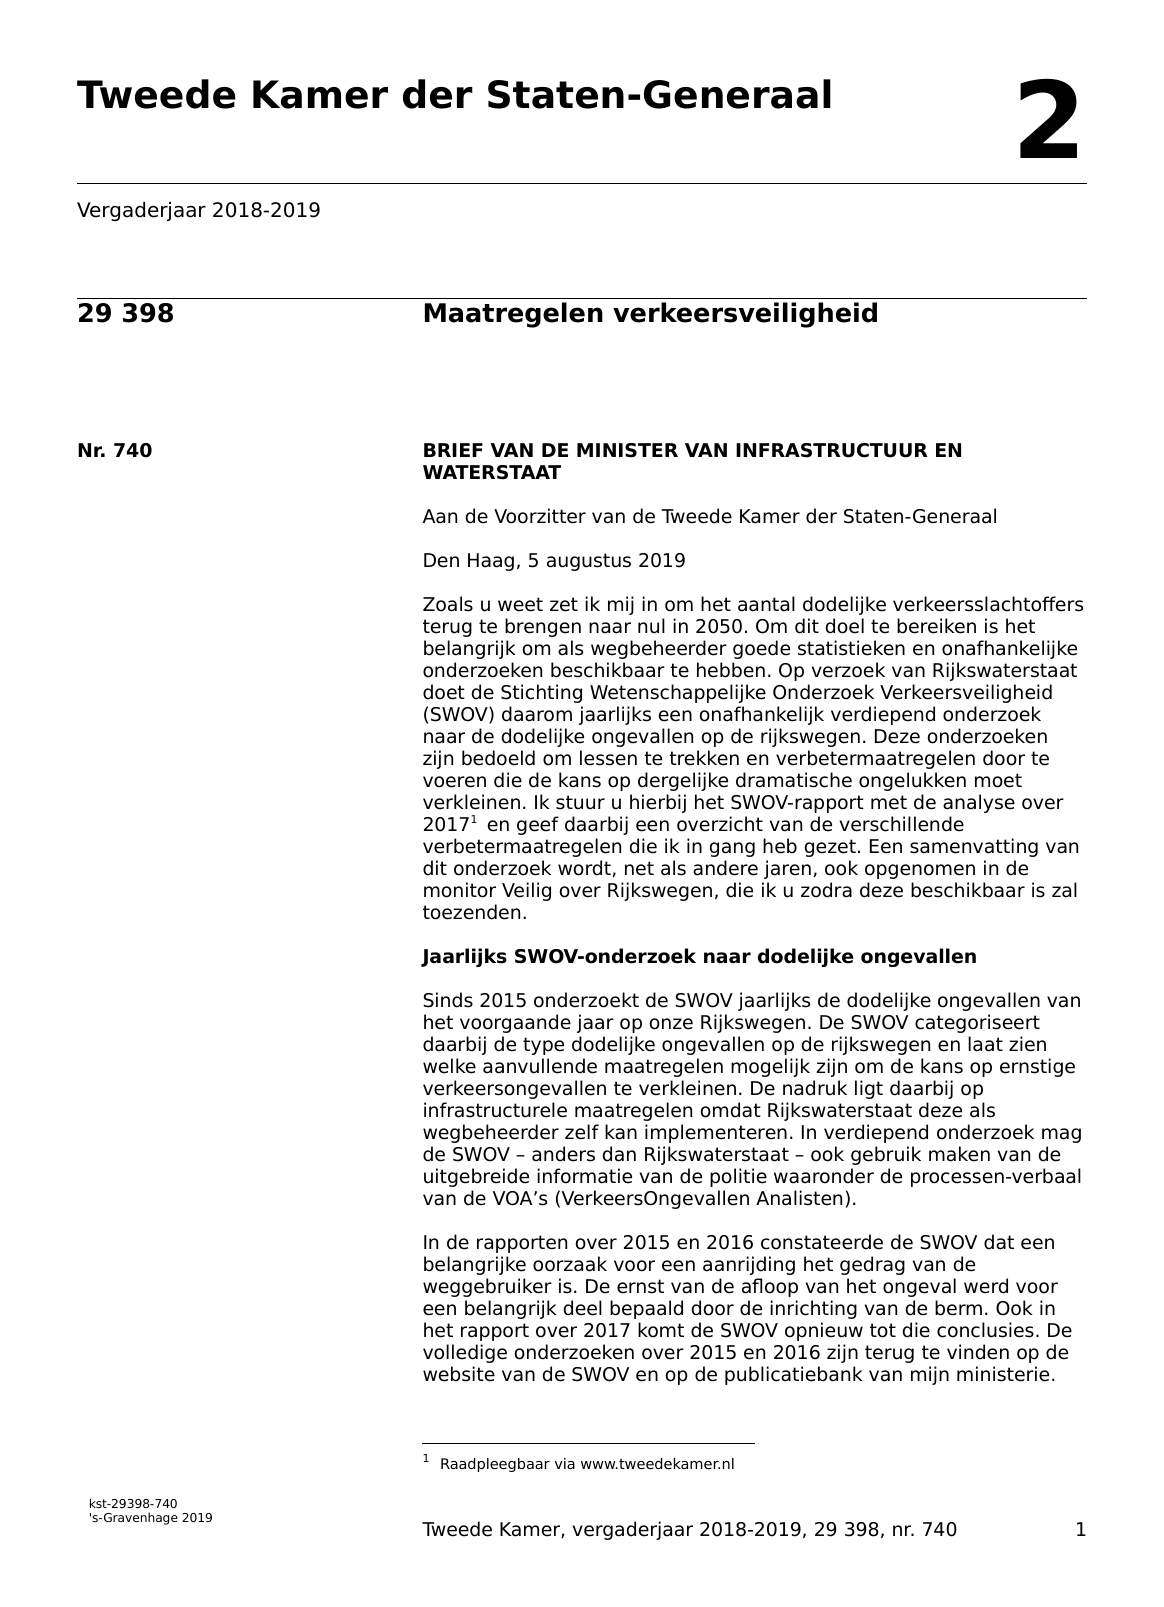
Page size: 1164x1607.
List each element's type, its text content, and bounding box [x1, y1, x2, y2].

subtitle Nr. 740 BRIEF VAN DE MINISTER VAN INFRASTRUCTUUR EN WATERSTAAT [77, 440, 1087, 484]
text Raadpleegbaar via www.tweedekamer.nl [422, 1452, 1087, 1474]
text Sinds 2015 onderzoekt de SWOV jaarlijks de dodelijke ongevallen van het voorgaande jaar op onze Rijkswegen. De SWOV categoriseert daarbij de type dodelijke ongevallen op de rijkswegen en laat zien welke aanvullende maatregelen mogelijk zijn om de kans op ernstige verkeersongevallen te verkleinen. De nadruk ligt daarbij op infrastructurele maatregelen omdat Rijkswaterstaat deze als wegbeheerder zelf kan implementeren. In verdiepend onderzoek mag de SWOV – anders dan Rijkswaterstaat – ook gebruik maken van de uitgebreide informatie van de politie waaronder de processen-verbaal van de VOA’s (VerkeersOngevallen Analisten). [422, 990, 1087, 1210]
subtitle 29 398 Maatregelen verkeersveiligheid [77, 299, 1087, 329]
text kst-29398-740 [88, 1497, 323, 1511]
table_cell Vergaderjaar 2018-2019 [77, 184, 1087, 298]
subtitle Jaarlijks SWOV-onderzoek naar dodelijke ongevallen [422, 946, 1087, 968]
text 's-Gravenhage 2019 [88, 1511, 323, 1525]
table_header Tweede Kamer der Staten-Generaal [77, 59, 886, 183]
text Zoals u weet zet ik mij in om het aantal dodelijke verkeersslachtoffers terug te brengen naar nul in 2050. Om dit doel te bereiken is het belangrijk om als wegbeheerder goede statistieken en onafhankelijke onderzoeken beschikbaar te hebben. Op verzoek van Rijkswaterstaat doet de Stichting Wetenschappelijke Onderzoek Verkeersveiligheid (SWOV) daarom jaarlijks een onafhankelijk verdiepend onderzoek naar de dodelijke ongevallen op de rijkswegen. Deze onderzoeken zijn bedoeld om lessen te trekken en verbetermaatregelen door te voeren die de kans op dergelijke dramatische ongelukken moet verkleinen. Ik stuur u hierbij het SWOV-rapport met de analyse over 2017 en geef daarbij een overzicht van de verschillende verbetermaatregelen die ik in gang heb gezet. Een samenvatting van dit onderzoek wordt, net als andere jaren, ook opgenomen in de monitor Veilig over Rijkswegen, die ik u zodra deze beschikbaar is zal toezenden. [422, 594, 1087, 924]
text Den Haag, 5 augustus 2019 [422, 550, 1087, 572]
table_header 2 [886, 59, 1087, 183]
text In de rapporten over 2015 en 2016 constateerde de SWOV dat een belangrijke oorzaak voor een aanrijding het gedrag van de weggebruiker is. De ernst van de afloop van het ongeval werd voor een belangrijk deel bepaald door de inrichting van de berm. Ook in het rapport over 2017 komt de SWOV opnieuw tot die conclusies. De volledige onderzoeken over 2015 en 2016 zijn terug te vinden op de website van de SWOV en op de publicatiebank van mijn ministerie. [422, 1232, 1087, 1386]
text Aan de Voorzitter van de Tweede Kamer der Staten-Generaal [422, 506, 1087, 528]
